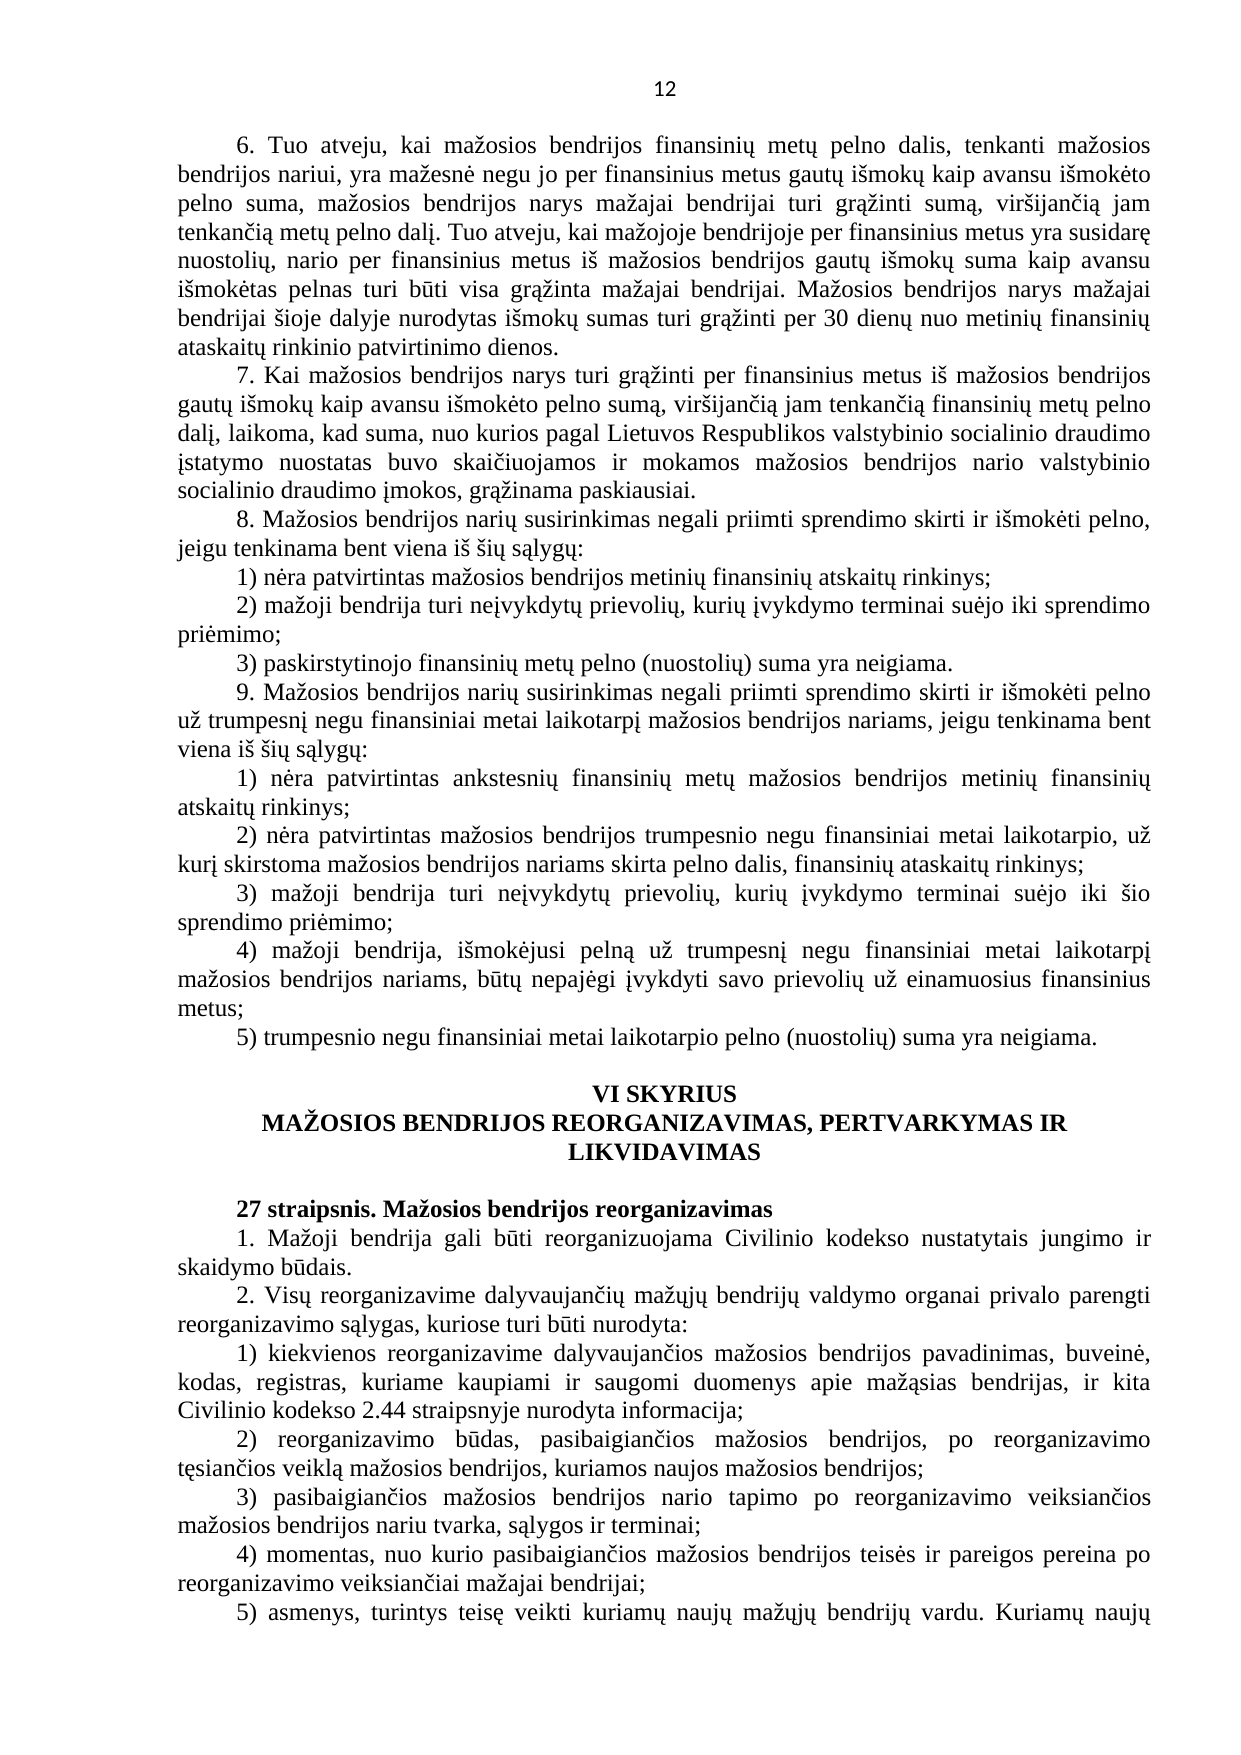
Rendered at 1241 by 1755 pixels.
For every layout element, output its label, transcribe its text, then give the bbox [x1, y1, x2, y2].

text 6. Tuo atveju, kai mažosios bendrijos finansinių metų pelno dalis, tenkanti mažosios bendrijos nariui, yra mažesnė negu jo per finansinius metus gautų išmokų kaip avansu išmokėto pelno suma, mažosios bendrijos narys mažajai bendrijai turi grąžinti sumą, viršijančią jam tenkančią metų pelno dalį. Tuo atveju, kai mažojoje bendrijoje per finansinius metus yra susidarę nuostolių, nario per finansinius metus iš mažosios bendrijos gautų išmokų suma kaip avansu išmokėtas pelnas turi būti visa grąžinta mažajai bendrijai. Mažosios bendrijos narys mažajai bendrijai šioje dalyje nurodytas išmokų sumas turi grąžinti per 30 dienų nuo metinių finansinių ataskaitų rinkinio patvirtinimo dienos. [177, 131, 1152, 361]
text 2) mažoji bendrija turi neįvykdytų prievolių, kurių įvykdymo terminai suėjo iki sprendimo priėmimo; [177, 591, 1152, 648]
text 27 straipsnis. Mažosios bendrijos reorganizavimas [177, 1194, 1152, 1223]
text 3) paskirstytinojo finansinių metų pelno (nuostolių) suma yra neigiama. [177, 648, 1152, 677]
text 5) asmenys, turintys teisę veikti kuriamų naujų mažųjų bendrijų vardu. Kuriamų naujų [177, 1597, 1152, 1626]
text 4) mažoji bendrija, išmokėjusi pelną už trumpesnį negu finansiniai metai laikotarpį mažosios bendrijos nariams, būtų nepajėgi įvykdyti savo prievolių už einamuosius finansinius metus; [177, 936, 1152, 1022]
text 1) kiekvienos reorganizavime dalyvaujančios mažosios bendrijos pavadinimas, buveinė, kodas, registras, kuriame kaupiami ir saugomi duomenys apie mažąsias bendrijas, ir kita Civilinio kodekso 2.44 straipsnyje nurodyta informacija; [177, 1338, 1152, 1424]
text 9. Mažosios bendrijos narių susirinkimas negali priimti sprendimo skirti ir išmokėti pelno už trumpesnį negu finansiniai metai laikotarpį mažosios bendrijos nariams, jeigu tenkinama bent viena iš šių sąlygų: [177, 677, 1152, 763]
text 2) nėra patvirtintas mažosios bendrijos trumpesnio negu finansiniai metai laikotarpio, už kurį skirstoma mažosios bendrijos nariams skirta pelno dalis, finansinių ataskaitų rinkinys; [177, 821, 1152, 878]
text 2. Visų reorganizavime dalyvaujančių mažųjų bendrijų valdymo organai privalo parengti reorganizavimo sąlygas, kuriose turi būti nurodyta: [177, 1281, 1152, 1338]
text 5) trumpesnio negu finansiniai metai laikotarpio pelno (nuostolių) suma yra neigiama. [177, 1022, 1152, 1051]
text 1) nėra patvirtintas ankstesnių finansinių metų mažosios bendrijos metinių finansinių atskaitų rinkinys; [177, 763, 1152, 821]
text 3) mažoji bendrija turi neįvykdytų prievolių, kurių įvykdymo terminai suėjo iki šio sprendimo priėmimo; [177, 878, 1152, 936]
text 7. Kai mažosios bendrijos narys turi grąžinti per finansinius metus iš mažosios bendrijos gautų išmokų kaip avansu išmokėto pelno sumą, viršijančią jam tenkančią finansinių metų pelno dalį, laikoma, kad suma, nuo kurios pagal Lietuvos Respublikos valstybinio socialinio draudimo įstatymo nuostatas buvo skaičiuojamos ir mokamos mažosios bendrijos nario valstybinio socialinio draudimo įmokos, grąžinama paskiausiai. [177, 361, 1152, 504]
text 4) momentas, nuo kurio pasibaigiančios mažosios bendrijos teisės ir pareigos pereina po reorganizavimo veiksiančiai mažajai bendrijai; [177, 1539, 1152, 1597]
text 3) pasibaigiančios mažosios bendrijos nario tapimo po reorganizavimo veiksiančios mažosios bendrijos nariu tvarka, sąlygos ir terminai; [177, 1482, 1152, 1539]
text 8. Mažosios bendrijos narių susirinkimas negali priimti sprendimo skirti ir išmokėti pelno, jeigu tenkinama bent viena iš šių sąlygų: [177, 504, 1152, 562]
text 1. Mažoji bendrija gali būti reorganizuojama Civilinio kodekso nustatytais jungimo ir skaidymo būdais. [177, 1223, 1152, 1281]
text 1) nėra patvirtintas mažosios bendrijos metinių finansinių atskaitų rinkinys; [177, 562, 1152, 591]
text 2) reorganizavimo būdas, pasibaigiančios mažosios bendrijos, po reorganizavimo tęsiančios veiklą mažosios bendrijos, kuriamos naujos mažosios bendrijos; [177, 1424, 1152, 1482]
text VI SKYRIUS [177, 1079, 1152, 1108]
text MAŽOSIOS BENDRIJOS REORGANIZAVIMAS, PERTVARKYMAS IR LIKVIDAVIMAS [177, 1108, 1152, 1166]
